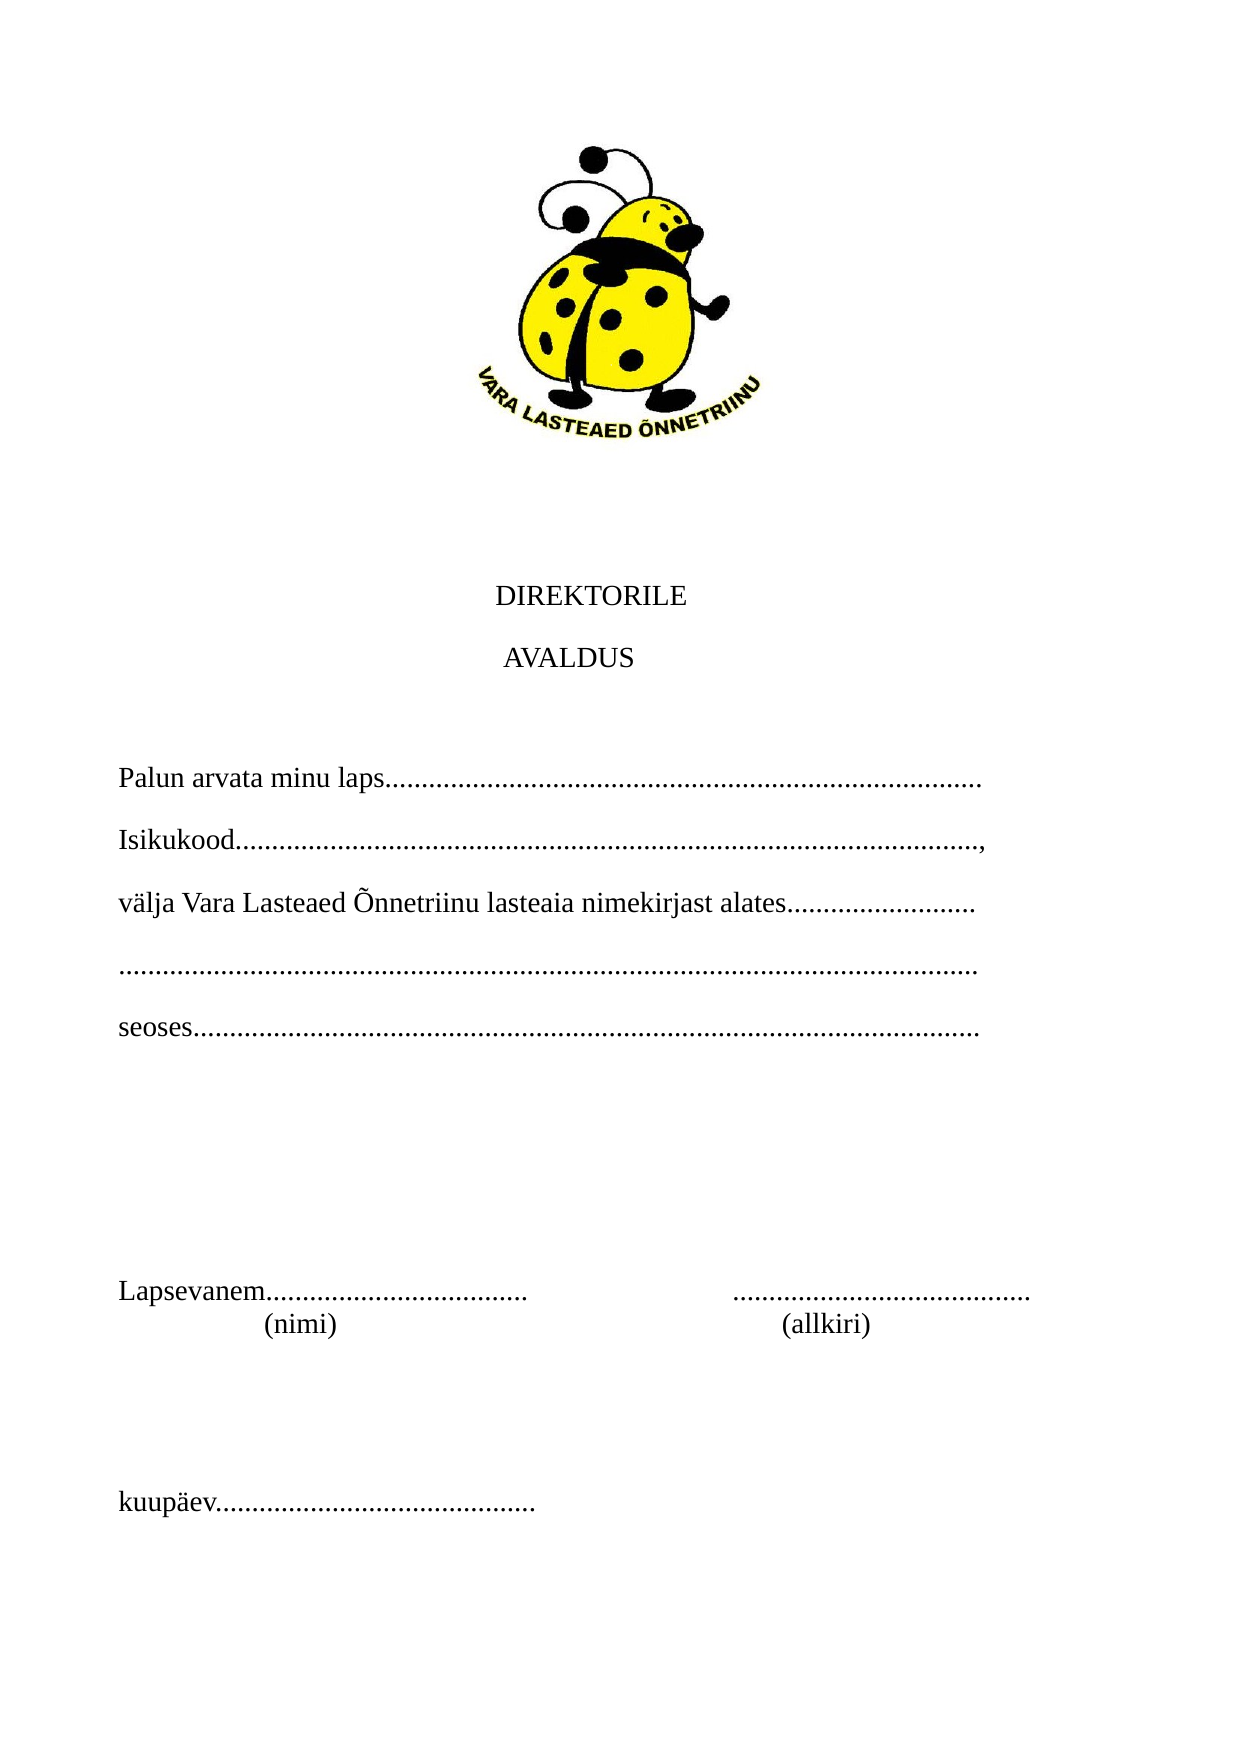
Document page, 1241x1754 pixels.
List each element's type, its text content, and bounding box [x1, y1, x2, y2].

text AVALDUS [118, 640, 1122, 674]
text seoses............................................................................................................ [118, 1009, 1122, 1043]
text välja Vara Lasteaed Õnnetriinu lasteaia nimekirjast alates.......................... [118, 885, 1122, 918]
text (nimi) (allkiri) [118, 1306, 1122, 1340]
text Palun arvata minu laps.................................................................................. [118, 760, 1122, 794]
text DIREKTORILE [118, 578, 1122, 612]
text Lapsevanem.................................... ......................................... [118, 1273, 1122, 1306]
text ...................................................................................................................... [118, 947, 1122, 981]
text kuupäev............................................ [118, 1484, 1122, 1517]
picture [449, 118, 791, 479]
text Isikukood......................................................................................................, [118, 822, 1122, 856]
